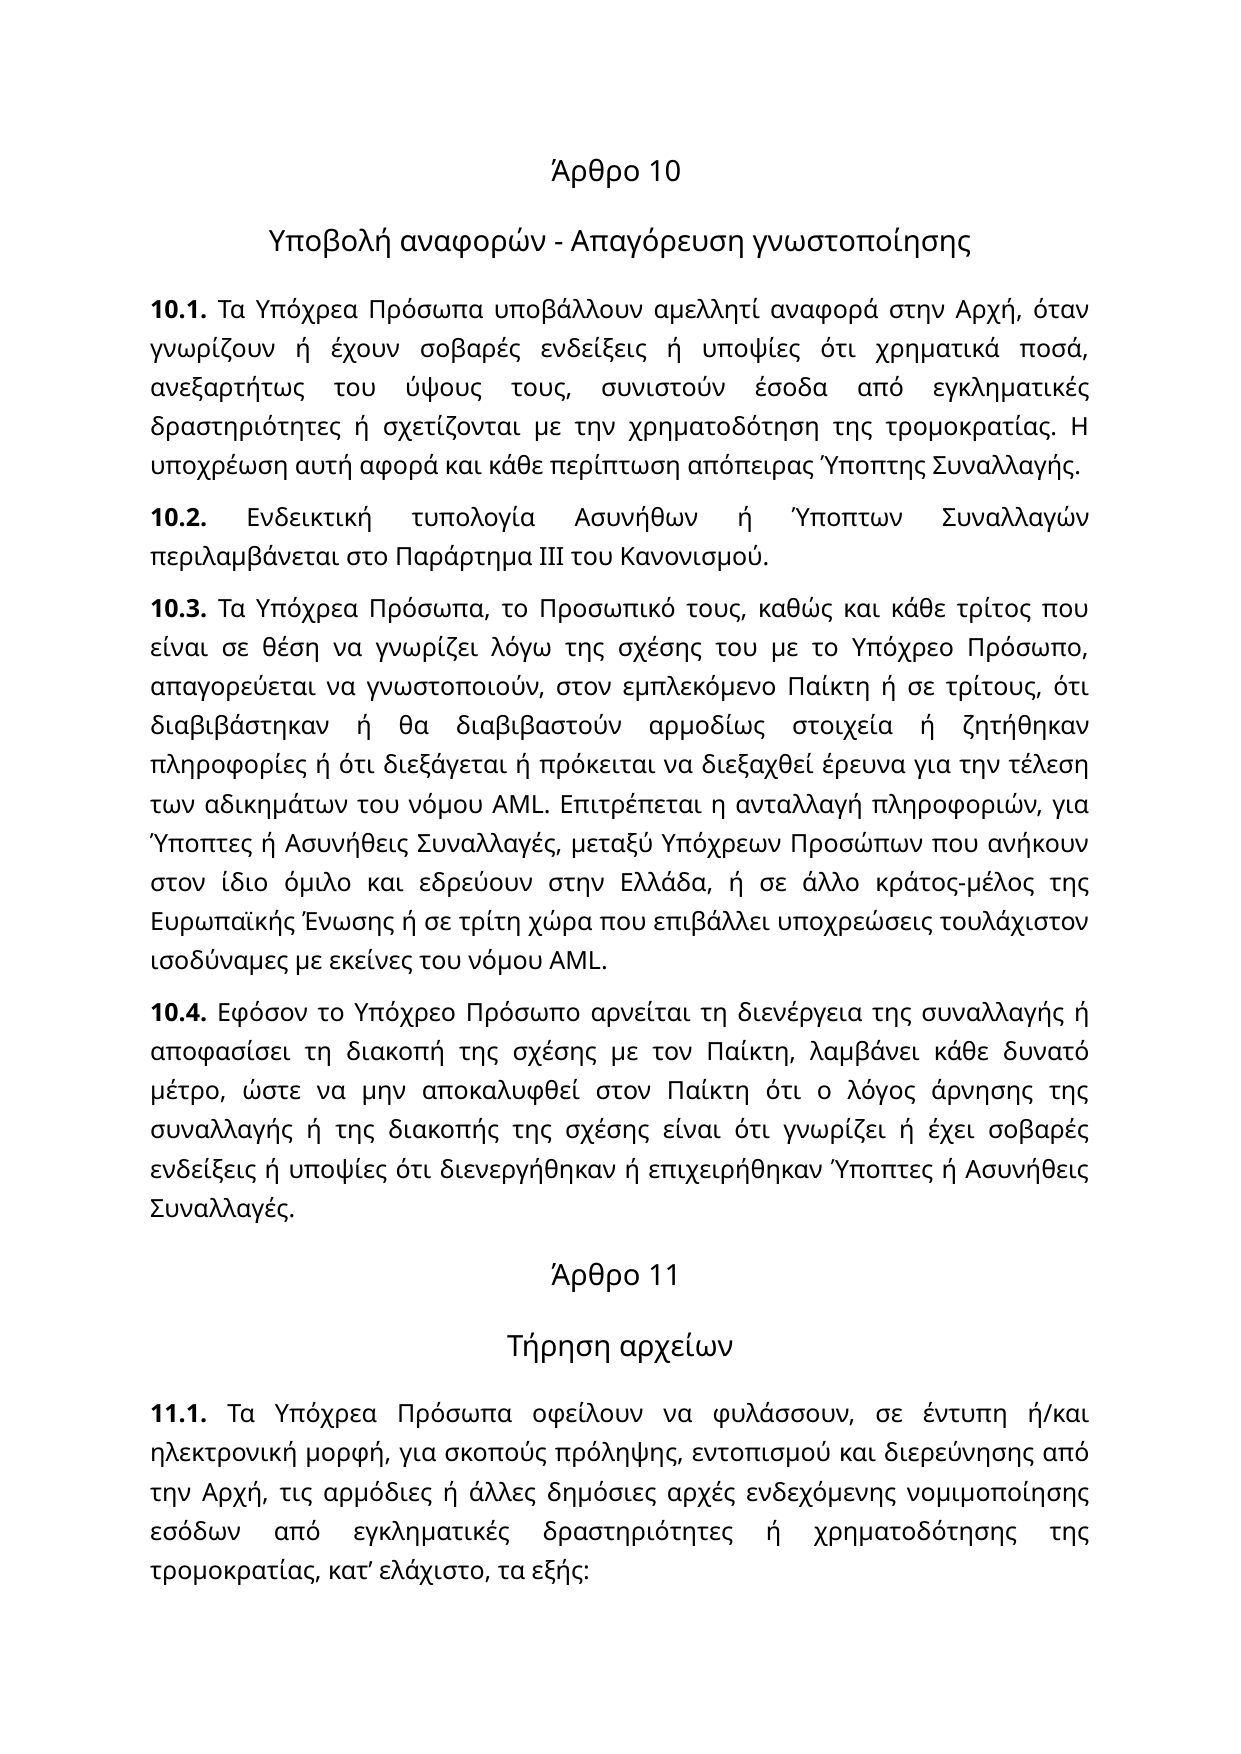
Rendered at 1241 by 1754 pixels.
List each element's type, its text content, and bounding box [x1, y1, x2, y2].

text 10.4. Εφόσον το Υπόχρεο Πρόσωπο αρνείται τη διενέργεια της συναλλαγής ή αποφασίσει τη διακοπή της σχέσης με τον Παίκτη, λαμβάνει κάθε δυνατό μέτρο, ώστε να μην αποκαλυφθεί στον Παίκτη ότι ο λόγος άρνησης της συναλλαγής ή της διακοπής της σχέσης είναι ότι γνωρίζει ή έχει σοβαρές ενδείξεις ή υποψίες ότι διενεργήθηκαν ή επιχειρήθηκαν Ύποπτες ή Ασυνήθεις Συναλλαγές. [150, 994, 1090, 1224]
subtitle Άρθρο 10 [150, 150, 1090, 190]
text 10.2. Ενδεικτική τυπολογία Ασυνήθων ή Ύποπτων Συναλλαγών περιλαμβάνεται στο Παράρτημα ΙΙΙ του Κανονισμού. [150, 499, 1090, 573]
subtitle Άρθρο 11 [150, 1254, 1090, 1294]
subtitle Υποβολή αναφορών - Απαγόρευση γνωστοποίησης [150, 221, 1090, 260]
subtitle Τήρηση αρχείων [150, 1325, 1090, 1365]
text 10.1. Τα Υπόχρεα Πρόσωπα υποβάλλουν αμελλητί αναφορά στην Αρχή, όταν γνωρίζουν ή έχουν σοβαρές ενδείξεις ή υποψίες ότι χρηματικά ποσά, ανεξαρτήτως του ύψους τους, συνιστούν έσοδα από εγκληματικές δραστηριότητες ή σχετίζονται με την χρηματοδότηση της τρομοκρατίας. Η υποχρέωση αυτή αφορά και κάθε περίπτωση απόπειρας Ύποπτης Συναλλαγής. [150, 291, 1090, 482]
text 10.3. Τα Υπόχρεα Πρόσωπα, το Προσωπικό τους, καθώς και κάθε τρίτος που είναι σε θέση να γνωρίζει λόγω της σχέσης του με το Υπόχρεο Πρόσωπο, απαγορεύεται να γνωστοποιούν, στον εμπλεκόμενο Παίκτη ή σε τρίτους, ότι διαβιβάστηκαν ή θα διαβιβαστούν αρμοδίως στοιχεία ή ζητήθηκαν πληροφορίες ή ότι διεξάγεται ή πρόκειται να διεξαχθεί έρευνα για την τέλεση των αδικημάτων του νόμου AML. Επιτρέπεται η ανταλλαγή πληροφοριών, για Ύποπτες ή Ασυνήθεις Συναλλαγές, μεταξύ Υπόχρεων Προσώπων που ανήκουν στον ίδιο όμιλο και εδρεύουν στην Ελλάδα, ή σε άλλο κράτος-μέλος της Ευρωπαϊκής Ένωσης ή σε τρίτη χώρα που επιβάλλει υποχρεώσεις τουλάχιστον ισοδύναμες με εκείνες του νόμου AML. [150, 590, 1090, 977]
text 11.1. Τα Υπόχρεα Πρόσωπα οφείλουν να φυλάσσουν, σε έντυπη ή/και ηλεκτρονική μορφή, για σκοπούς πρόληψης, εντοπισμού και διερεύνησης από την Αρχή, τις αρμόδιες ή άλλες δημόσιες αρχές ενδεχόμενης νομιμοποίησης εσόδων από εγκληματικές δραστηριότητες ή χρηματοδότησης της τρομοκρατίας, κατ’ ελάχιστο, τα εξής: [150, 1396, 1090, 1587]
